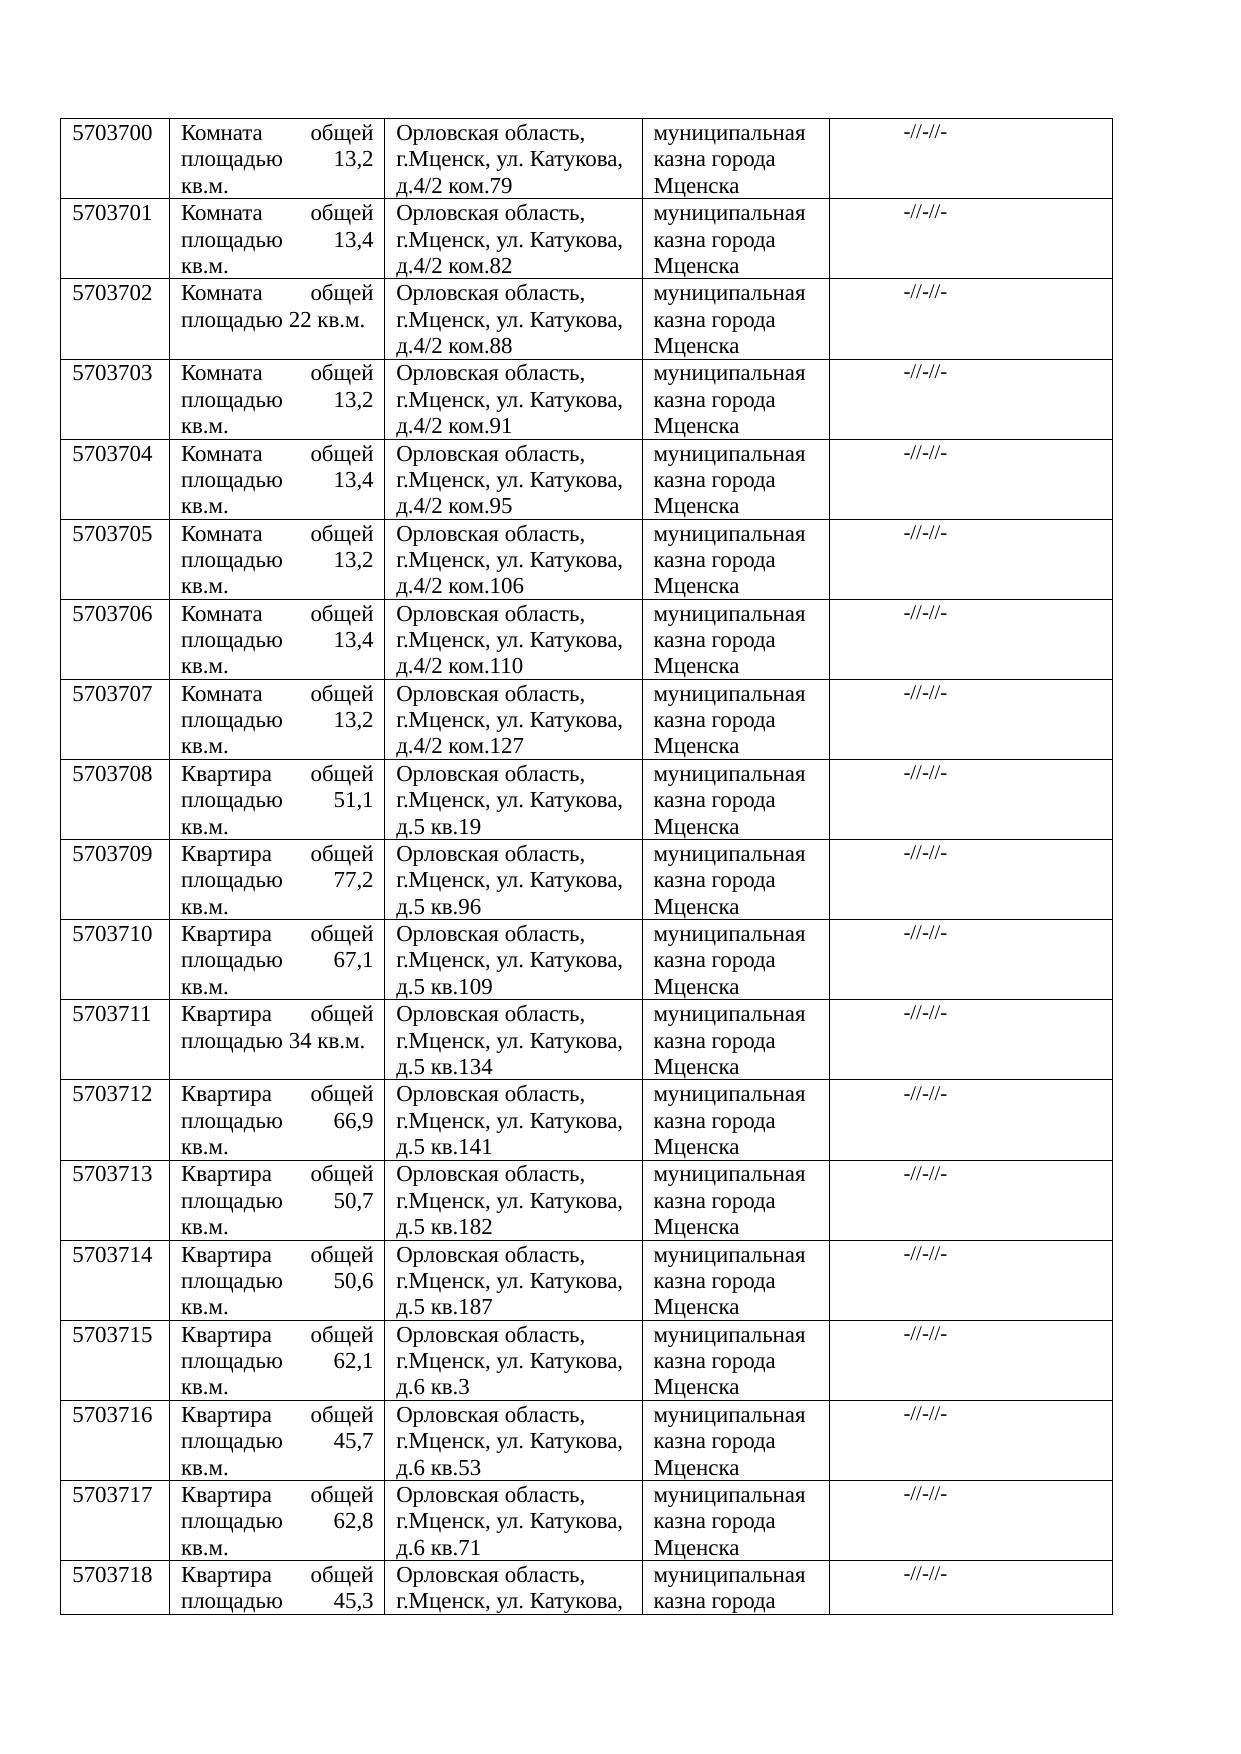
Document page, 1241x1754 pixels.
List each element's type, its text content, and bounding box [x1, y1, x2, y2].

table_cell 5703707 [61, 680, 169, 759]
table_cell -//-//- [830, 1080, 1112, 1159]
table_cell Орловская область, г.Мценск, ул. Катукова, д.5 кв.109 [385, 920, 642, 999]
table_cell -//-//- [830, 520, 1112, 599]
table_cell 5703709 [61, 840, 169, 919]
table_cell 5703706 [61, 600, 169, 679]
table_cell Орловская область, г.Мценск, ул. Катукова, д.4/2 ком.91 [385, 360, 642, 438]
table_cell муниципальная казна города Мценска [643, 1401, 829, 1480]
table_cell Квартира общей площадью 62,1 кв.м. [170, 1321, 384, 1400]
table_cell муниципальная казна города Мценска [643, 840, 829, 919]
table_cell Комната общей площадью 13,4 кв.м. [170, 600, 384, 679]
table_cell муниципальная казна города Мценска [643, 1241, 829, 1320]
table_cell муниципальная казна города Мценска [643, 1000, 829, 1079]
table_cell муниципальная казна города Мценска [643, 1161, 829, 1239]
table_cell 5703711 [61, 1000, 169, 1079]
table_cell Орловская область, г.Мценск, ул. Катукова, д.4/2 ком.82 [385, 199, 642, 278]
table_cell муниципальная казна города [643, 1561, 829, 1614]
table_cell Квартира общей площадью 67,1 кв.м. [170, 920, 384, 999]
table_cell -//-//- [830, 1321, 1112, 1400]
table_cell Орловская область, г.Мценск, ул. Катукова, д.4/2 ком.79 [385, 119, 642, 198]
table_cell -//-//- [830, 199, 1112, 278]
table_cell Квартира общей площадью 34 кв.м. [170, 1000, 384, 1079]
table_cell Комната общей площадью 13,4 кв.м. [170, 440, 384, 519]
table_cell Орловская область, г.Мценск, ул. Катукова, [385, 1561, 642, 1614]
table_cell -//-//- [830, 279, 1112, 358]
table_cell муниципальная казна города Мценска [643, 119, 829, 198]
table_cell Орловская область, г.Мценск, ул. Катукова, д.4/2 ком.127 [385, 680, 642, 759]
table_cell Квартира общей площадью 51,1 кв.м. [170, 760, 384, 839]
table_cell -//-//- [830, 1401, 1112, 1480]
table_cell -//-//- [830, 1241, 1112, 1320]
table_cell 5703715 [61, 1321, 169, 1400]
table_cell муниципальная казна города Мценска [643, 600, 829, 679]
table_cell 5703702 [61, 279, 169, 358]
table_cell Орловская область, г.Мценск, ул. Катукова, д.5 кв.19 [385, 760, 642, 839]
table_cell Орловская область, г.Мценск, ул. Катукова, д.4/2 ком.88 [385, 279, 642, 358]
table_cell Квартира общей площадью 77,2 кв.м. [170, 840, 384, 919]
table_cell 5703701 [61, 199, 169, 278]
table_cell Комната общей площадью 13,2 кв.м. [170, 119, 384, 198]
table_cell Орловская область, г.Мценск, ул. Катукова, д.5 кв.182 [385, 1161, 642, 1239]
table_cell -//-//- [830, 1481, 1112, 1560]
table_cell 5703717 [61, 1481, 169, 1560]
table_cell муниципальная казна города Мценска [643, 920, 829, 999]
table_cell муниципальная казна города Мценска [643, 760, 829, 839]
table_cell 5703712 [61, 1080, 169, 1159]
table_cell 5703716 [61, 1401, 169, 1480]
table_cell 5703714 [61, 1241, 169, 1320]
table_cell Орловская область, г.Мценск, ул. Катукова, д.4/2 ком.106 [385, 520, 642, 599]
table_cell муниципальная казна города Мценска [643, 520, 829, 599]
table_cell Комната общей площадью 13,2 кв.м. [170, 360, 384, 438]
table_cell -//-//- [830, 680, 1112, 759]
table_cell 5703700 [61, 119, 169, 198]
table_cell 5703705 [61, 520, 169, 599]
table_cell -//-//- [830, 440, 1112, 519]
table_cell -//-//- [830, 760, 1112, 839]
table_cell Орловская область, г.Мценск, ул. Катукова, д.4/2 ком.110 [385, 600, 642, 679]
table_cell муниципальная казна города Мценска [643, 199, 829, 278]
table_cell 5703718 [61, 1561, 169, 1614]
table_cell муниципальная казна города Мценска [643, 279, 829, 358]
table_cell муниципальная казна города Мценска [643, 440, 829, 519]
table_cell муниципальная казна города Мценска [643, 360, 829, 438]
table_cell Квартира общей площадью 45,7 кв.м. [170, 1401, 384, 1480]
table_cell -//-//- [830, 1000, 1112, 1079]
table_cell муниципальная казна города Мценска [643, 1080, 829, 1159]
table_cell -//-//- [830, 600, 1112, 679]
table_cell Квартира общей площадью 50,6 кв.м. [170, 1241, 384, 1320]
table_cell 5703710 [61, 920, 169, 999]
table_cell Комната общей площадью 13,4 кв.м. [170, 199, 384, 278]
table_cell Квартира общей площадью 50,7 кв.м. [170, 1161, 384, 1239]
table_cell 5703703 [61, 360, 169, 438]
table_cell -//-//- [830, 1561, 1112, 1614]
table_cell Квартира общей площадью 45,3 [170, 1561, 384, 1614]
table_cell Орловская область, г.Мценск, ул. Катукова, д.5 кв.134 [385, 1000, 642, 1079]
table_cell Орловская область, г.Мценск, ул. Катукова, д.4/2 ком.95 [385, 440, 642, 519]
table_cell Орловская область, г.Мценск, ул. Катукова, д.5 кв.187 [385, 1241, 642, 1320]
table_cell Орловская область, г.Мценск, ул. Катукова, д.6 кв.71 [385, 1481, 642, 1560]
table_cell Комната общей площадью 22 кв.м. [170, 279, 384, 358]
table_cell Орловская область, г.Мценск, ул. Катукова, д.6 кв.53 [385, 1401, 642, 1480]
table_cell Квартира общей площадью 62,8 кв.м. [170, 1481, 384, 1560]
table_cell 5703713 [61, 1161, 169, 1239]
table_cell Комната общей площадью 13,2 кв.м. [170, 680, 384, 759]
table_cell -//-//- [830, 119, 1112, 198]
table_cell -//-//- [830, 1161, 1112, 1239]
table_cell муниципальная казна города Мценска [643, 1481, 829, 1560]
table_cell 5703704 [61, 440, 169, 519]
table_cell Квартира общей площадью 66,9 кв.м. [170, 1080, 384, 1159]
table_cell муниципальная казна города Мценска [643, 1321, 829, 1400]
table_cell Орловская область, г.Мценск, ул. Катукова, д.6 кв.3 [385, 1321, 642, 1400]
table_cell -//-//- [830, 360, 1112, 438]
table_cell муниципальная казна города Мценска [643, 680, 829, 759]
table_cell Орловская область, г.Мценск, ул. Катукова, д.5 кв.96 [385, 840, 642, 919]
table_cell -//-//- [830, 920, 1112, 999]
table_cell 5703708 [61, 760, 169, 839]
table_cell -//-//- [830, 840, 1112, 919]
table_cell Комната общей площадью 13,2 кв.м. [170, 520, 384, 599]
table_cell Орловская область, г.Мценск, ул. Катукова, д.5 кв.141 [385, 1080, 642, 1159]
